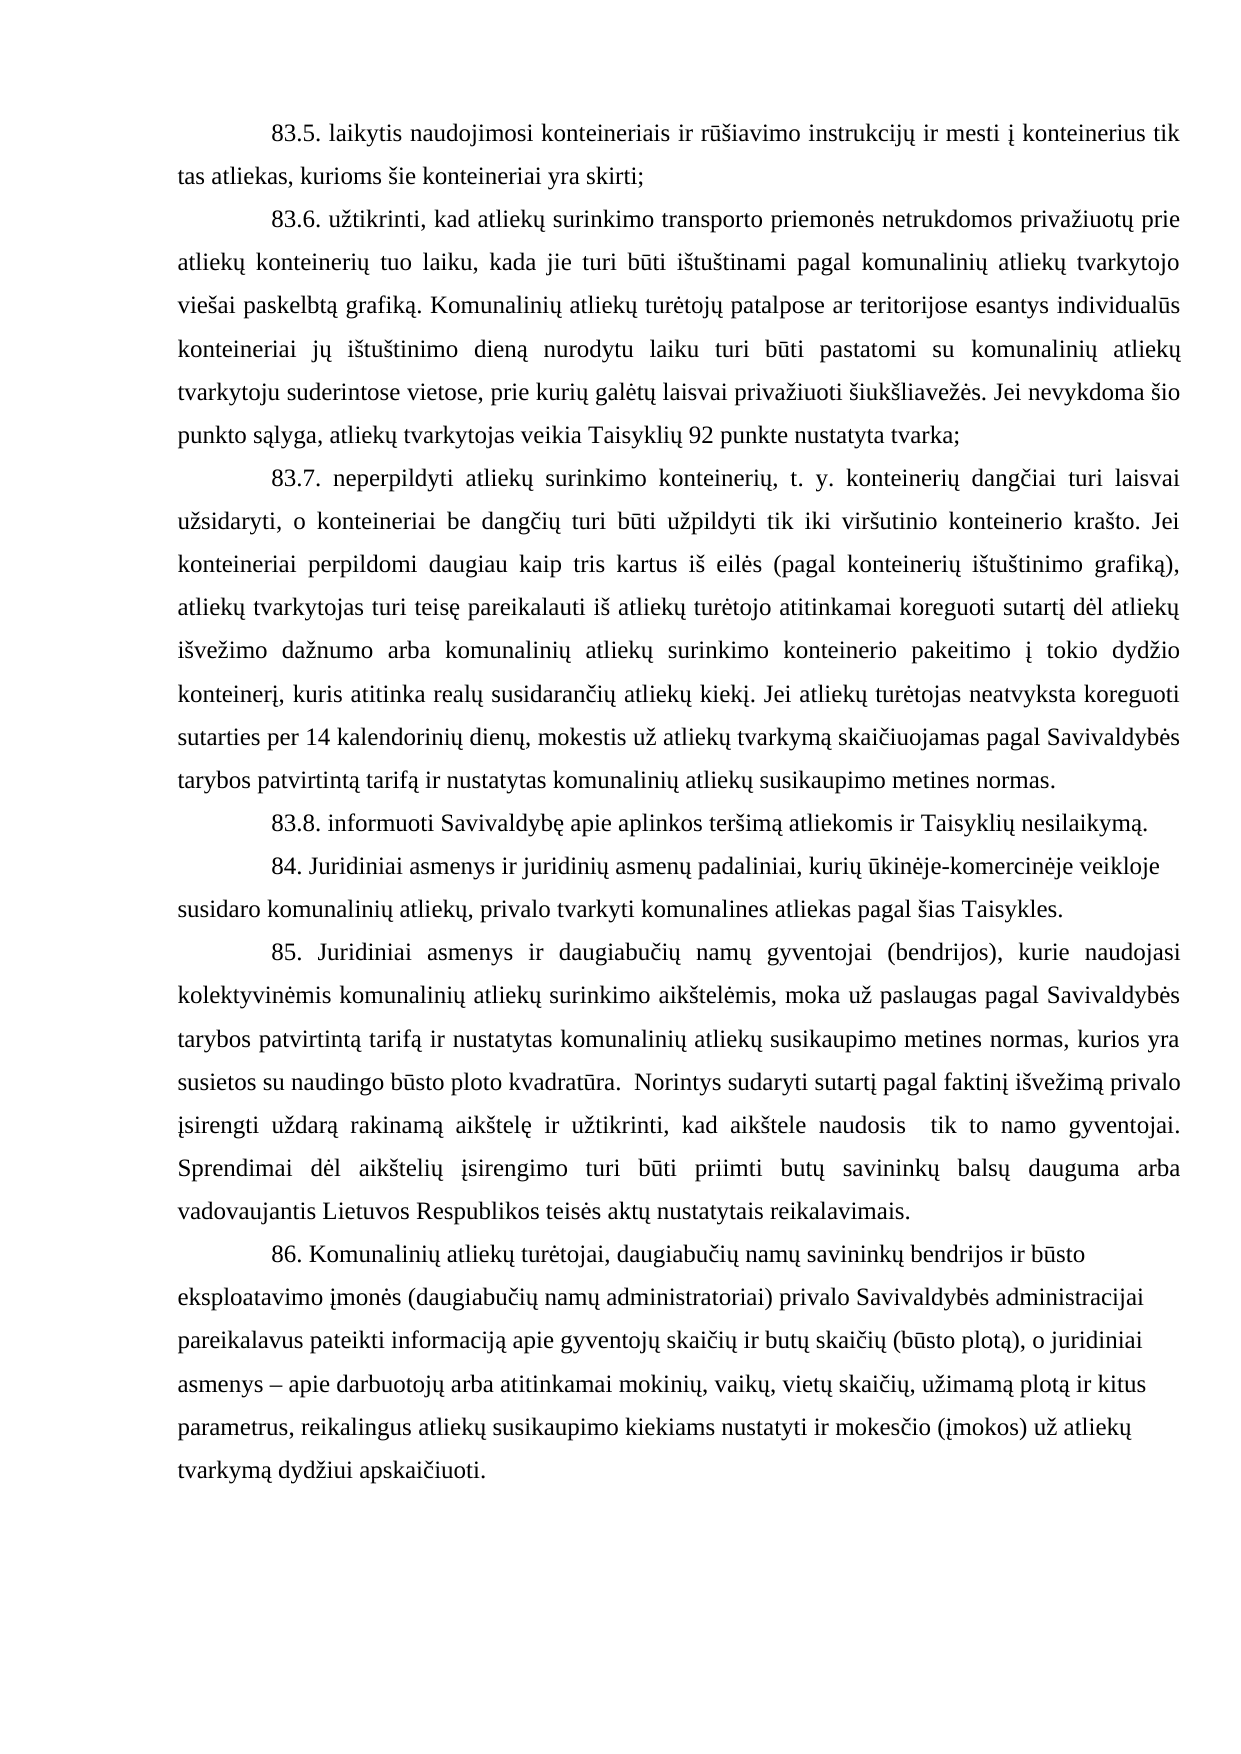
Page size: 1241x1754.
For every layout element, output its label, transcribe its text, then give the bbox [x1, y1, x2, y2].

text 85. Juridiniai asmenys ir daugiabučių namų gyventojai (bendrijos), kurie naudojasi kolektyvinėmis komunalinių atliekų surinkimo aikštelėmis, moka už paslaugas pagal Savivaldybės tarybos patvirtintą tarifą ir nustatytas komunalinių atliekų susikaupimo metines normas, kurios yra susietos su naudingo būsto ploto kvadratūra. Norintys sudaryti sutartį pagal faktinį išvežimą privalo įsirengti uždarą rakinamą aikštelę ir užtikrinti, kad aikštele naudosis tik to namo gyventojai. Sprendimai dėl aikštelių įsirengimo turi būti priimti butų savininkų balsų dauguma arba vadovaujantis Lietuvos Respublikos teisės aktų nustatytais reikalavimais. [177, 937, 1181, 1225]
text 86. Komunalinių atliekų turėtojai, daugiabučių namų savininkų bendrijos ir būsto eksploatavimo įmonės (daugiabučių namų administratoriai) privalo Savivaldybės administracijai pareikalavus pateikti informaciją apie gyventojų skaičių ir butų skaičių (būsto plotą), o juridiniai asmenys – apie darbuotojų arba atitinkamai mokinių, vaikų, vietų skaičių, užimamą plotą ir kitus parametrus, reikalingus atliekų susikaupimo kiekiams nustatyti ir mokesčio (įmokos) už atliekų tvarkymą dydžiui apskaičiuoti. [177, 1239, 1181, 1484]
text 83.7. neperpildyti atliekų surinkimo konteinerių, t. y. konteinerių dangčiai turi laisvai užsidaryti, o konteineriai be dangčių turi būti užpildyti tik iki viršutinio konteinerio krašto. Jei konteineriai perpildomi daugiau kaip tris kartus iš eilės (pagal konteinerių ištuštinimo grafiką), atliekų tvarkytojas turi teisę pareikalauti iš atliekų turėtojo atitinkamai koreguoti sutartį dėl atliekų išvežimo dažnumo arba komunalinių atliekų surinkimo konteinerio pakeitimo į tokio dydžio konteinerį, kuris atitinka realų susidarančių atliekų kiekį. Jei atliekų turėtojas neatvyksta koreguoti sutarties per 14 kalendorinių dienų, mokestis už atliekų tvarkymą skaičiuojamas pagal Savivaldybės tarybos patvirtintą tarifą ir nustatytas komunalinių atliekų susikaupimo metines normas. [177, 463, 1181, 794]
text 83.5. laikytis naudojimosi konteineriais ir rūšiavimo instrukcijų ir mesti į konteinerius tik tas atliekas, kurioms šie konteineriai yra skirti; [177, 118, 1181, 190]
text 84. Juridiniai asmenys ir juridinių asmenų padaliniai, kurių ūkinėje-komercinėje veikloje susidaro komunalinių atliekų, privalo tvarkyti komunalines atliekas pagal šias Taisykles. [177, 851, 1181, 923]
text 83.8. informuoti Savivaldybę apie aplinkos teršimą atliekomis ir Taisyklių nesilaikymą. [177, 808, 1181, 837]
text 83.6. užtikrinti, kad atliekų surinkimo transporto priemonės netrukdomos privažiuotų prie atliekų konteinerių tuo laiku, kada jie turi būti ištuštinami pagal komunalinių atliekų tvarkytojo viešai paskelbtą grafiką. Komunalinių atliekų turėtojų patalpose ar teritorijose esantys individualūs konteineriai jų ištuštinimo dieną nurodytu laiku turi būti pastatomi su komunalinių atliekų tvarkytoju suderintose vietose, prie kurių galėtų laisvai privažiuoti šiukšliavežės. Jei nevykdoma šio punkto sąlyga, atliekų tvarkytojas veikia Taisyklių 92 punkte nustatyta tvarka; [177, 204, 1181, 449]
